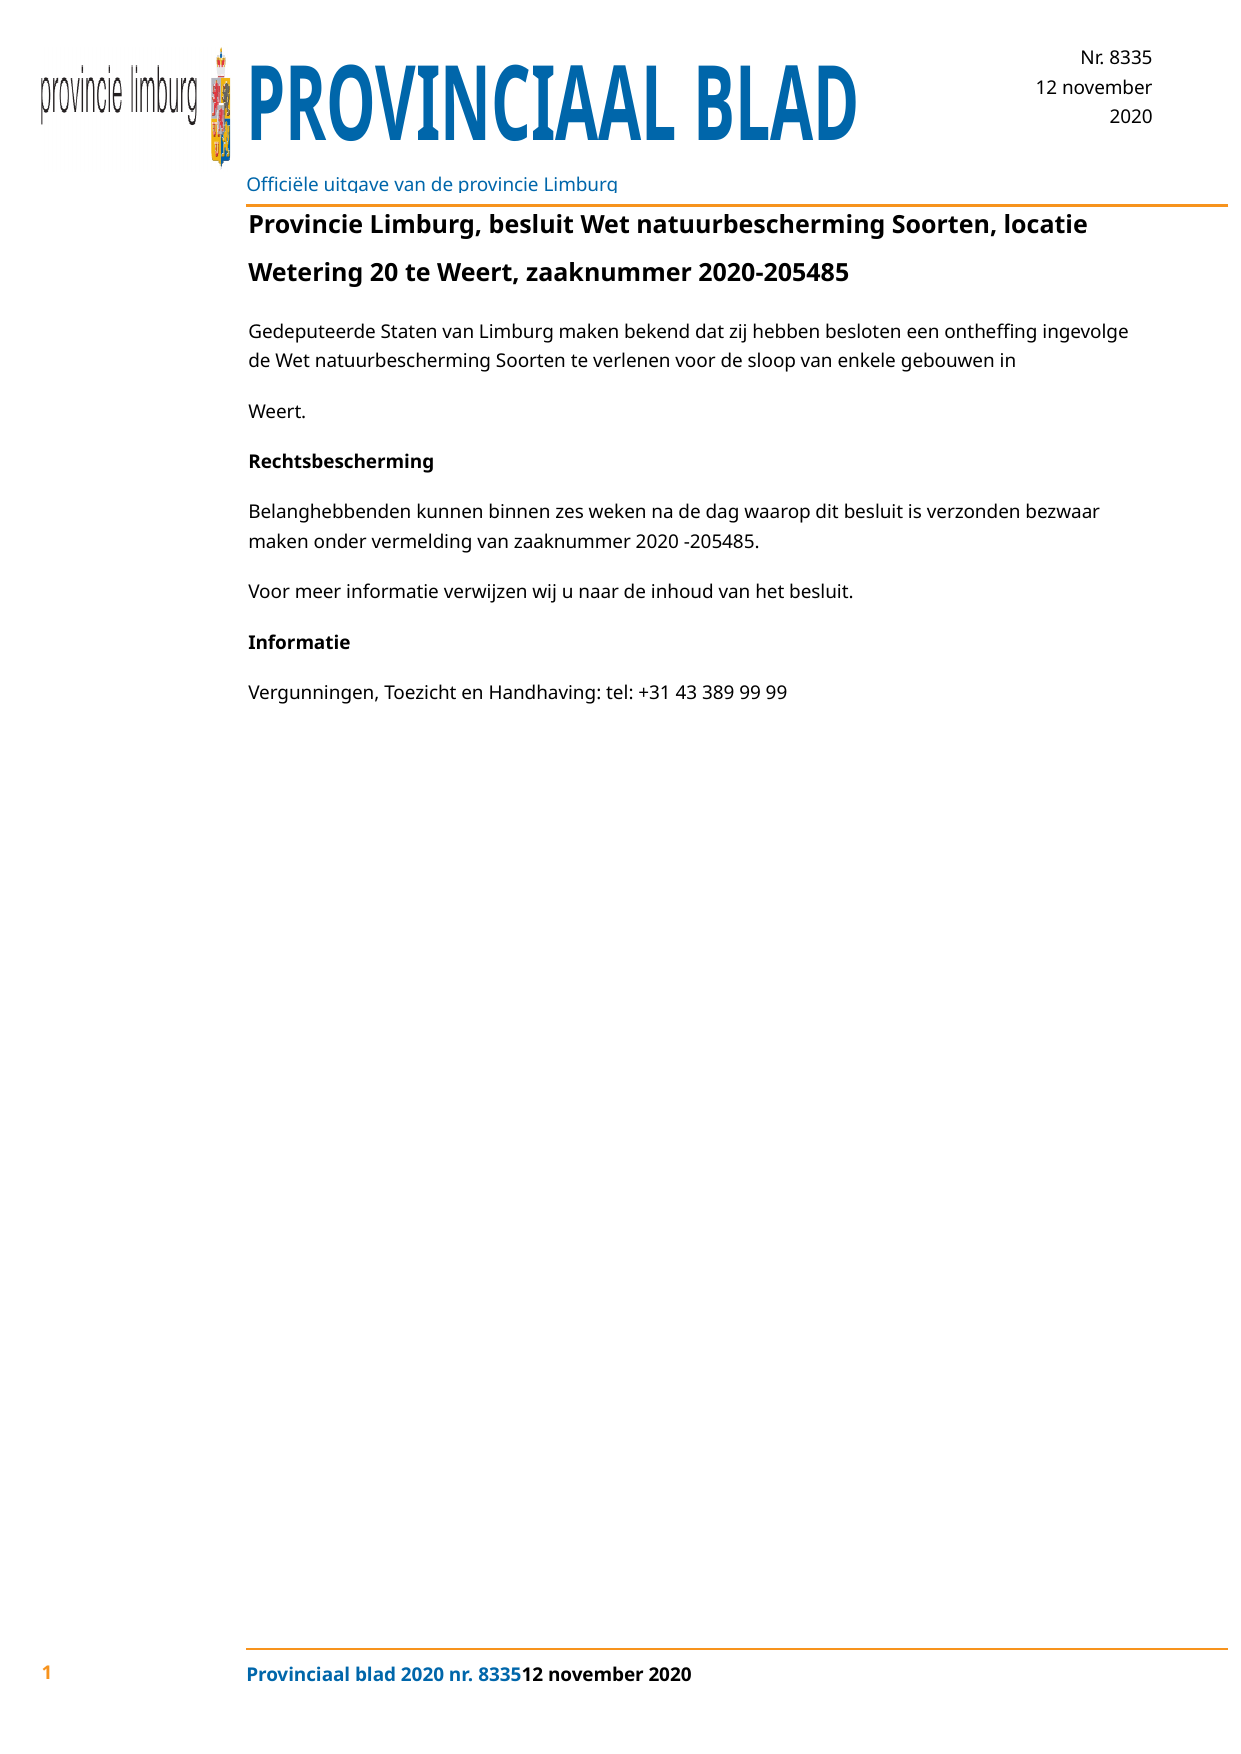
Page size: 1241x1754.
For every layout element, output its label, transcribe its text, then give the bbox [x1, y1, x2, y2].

text Informatie [248, 629, 1152, 655]
text Vergunningen, Toezicht en Handhaving: tel: +31 43 389 99 99 [248, 679, 1152, 705]
text Weert. [248, 398, 1152, 424]
text Provincie Limburg, besluit Wet natuurbescherming Soorten, locatie Wetering 20 te Weert, zaaknummer 2020-205485 [248, 207, 1152, 288]
text Rechtsbescherming [248, 448, 1152, 474]
picture [41, 47, 231, 172]
text Belanghebbenden kunnen binnen zes weken na de dag waarop dit besluit is verzonden bezwaar maken onder vermelding van zaaknummer 2020 -205485. [248, 499, 1152, 554]
text Voor meer informatie verwijzen wij u naar de inhoud van het besluit. [248, 579, 1152, 604]
text Gedeputeerde Staten van Limburg maken bekend dat zij hebben besloten een ontheffing ingevolge de Wet natuurbescherming Soorten te verlenen voor de sloop van enkele gebouwen in [248, 318, 1152, 373]
